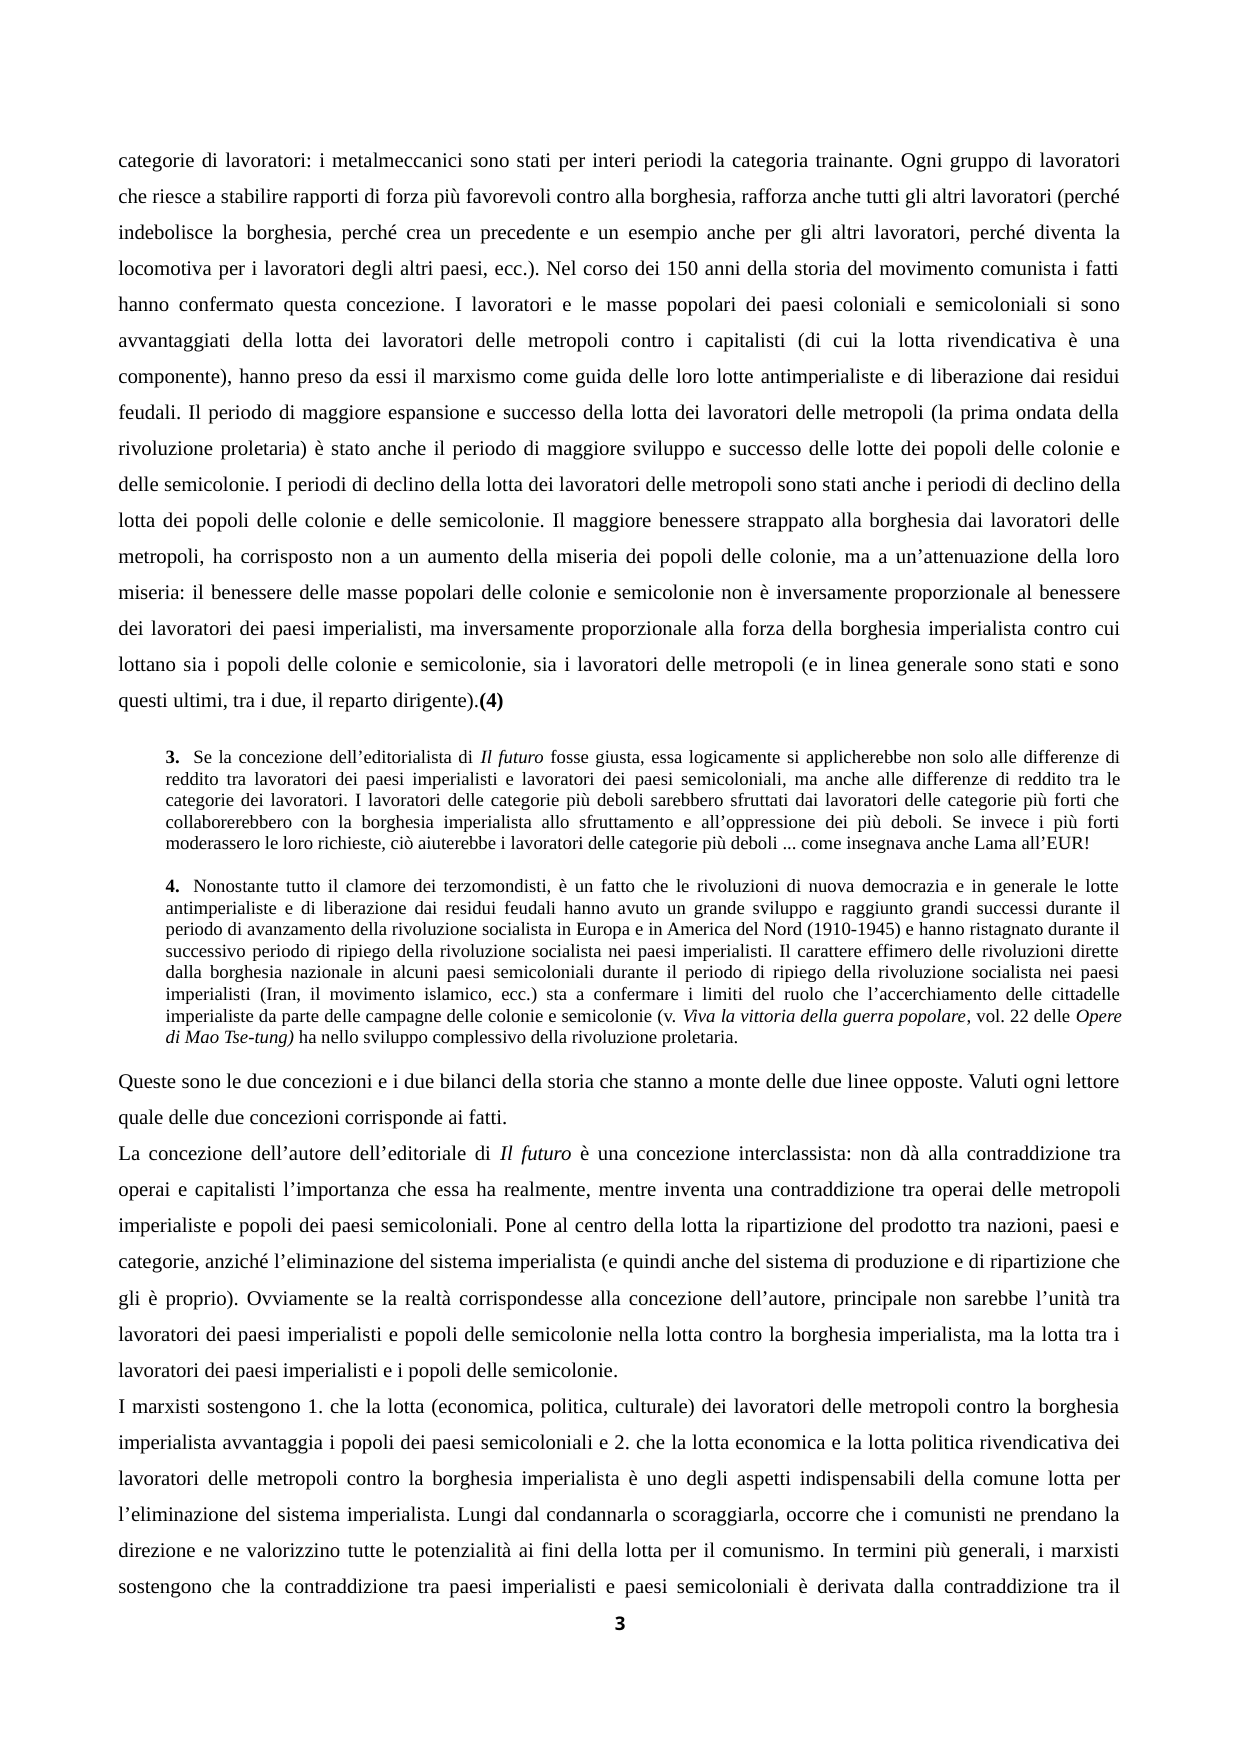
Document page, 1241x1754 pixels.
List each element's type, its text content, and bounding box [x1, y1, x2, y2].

text 4. Nonostante tutto il clamore dei terzomondisti, è un fatto che le rivoluzioni di nuova democrazia e in generale le lotte antimperialiste e di liberazione dai residui feudali hanno avuto un grande sviluppo e raggiunto grandi successi durante il periodo di avanzamento della rivoluzione socialista in Europa e in America del Nord (1910-1945) e hanno ristagnato durante il successivo periodo di ripiego della rivoluzione socialista nei paesi imperialisti. Il carattere effimero delle rivoluzioni dirette dalla borghesia nazionale in alcuni paesi semicoloniali durante il periodo di ripiego della rivoluzione socialista nei paesi imperialisti (Iran, il movimento islamico, ecc.) sta a confermare i limiti del ruolo che l’accerchiamento delle cittadelle imperialiste da parte delle campagne delle colonie e semicolonie (v. Viva la vittoria della guerra popolare, vol. 22 delle Opere di Mao Tse-tung) ha nello sviluppo complessivo della rivoluzione proletaria. [165, 875, 1122, 1048]
text categorie di lavoratori: i metalmeccanici sono stati per interi periodi la categoria trainante. Ogni gruppo di lavoratori che riesce a stabilire rapporti di forza più favorevoli contro alla borghesia, rafforza anche tutti gli altri lavoratori (perché indebolisce la borghesia, perché crea un precedente e un esempio anche per gli altri lavoratori, perché diventa la locomotiva per i lavoratori degli altri paesi, ecc.). Nel corso dei 150 anni della storia del movimento comunista i fatti hanno confermato questa concezione. I lavoratori e le masse popolari dei paesi coloniali e semicoloniali si sono avvantaggiati della lotta dei lavoratori delle metropoli contro i capitalisti (di cui la lotta rivendicativa è una componente), hanno preso da essi il marxismo come guida delle loro lotte antimperialiste e di liberazione dai residui feudali. Il periodo di maggiore espansione e successo della lotta dei lavoratori delle metropoli (la prima ondata della rivoluzione proletaria) è stato anche il periodo di maggiore sviluppo e successo delle lotte dei popoli delle colonie e delle semicolonie. I periodi di declino della lotta dei lavoratori delle metropoli sono stati anche i periodi di declino della lotta dei popoli delle colonie e delle semicolonie. Il maggiore benessere strappato alla borghesia dai lavoratori delle metropoli, ha corrisposto non a un aumento della miseria dei popoli delle colonie, ma a un’attenuazione della loro miseria: il benessere delle masse popolari delle colonie e semicolonie non è inversamente proporzionale al benessere dei lavoratori dei paesi imperialisti, ma inversamente proporzionale alla forza della borghesia imperialista contro cui lottano sia i popoli delle colonie e semicolonie, sia i lavoratori delle metropoli (e in linea generale sono stati e sono questi ultimi, tra i due, il reparto dirigente).(4) [118, 148, 1122, 712]
text Queste sono le due concezioni e i due bilanci della storia che stanno a monte delle due linee opposte. Valuti ogni lettore quale delle due concezioni corrisponde ai fatti. [118, 1069, 1122, 1129]
text La concezione dell’autore dell’editoriale di Il futuro è una concezione interclassista: non dà alla contraddizione tra operai e capitalisti l’importanza che essa ha realmente, mentre inventa una contraddizione tra operai delle metropoli imperialiste e popoli dei paesi semicoloniali. Pone al centro della lotta la ripartizione del prodotto tra nazioni, paesi e categorie, anziché l’eliminazione del sistema imperialista (e quindi anche del sistema di produzione e di ripartizione che gli è proprio). Ovviamente se la realtà corrispondesse alla concezione dell’autore, principale non sarebbe l’unità tra lavoratori dei paesi imperialisti e popoli delle semicolonie nella lotta contro la borghesia imperialista, ma la lotta tra i lavoratori dei paesi imperialisti e i popoli delle semicolonie. [118, 1141, 1122, 1382]
text 3. Se la concezione dell’editorialista di Il futuro fosse giusta, essa logicamente si applicherebbe non solo alle differenze di reddito tra lavoratori dei paesi imperialisti e lavoratori dei paesi semicoloniali, ma anche alle differenze di reddito tra le categorie dei lavoratori. I lavoratori delle categorie più deboli sarebbero sfruttati dai lavoratori delle categorie più forti che collaborerebbero con la borghesia imperialista allo sfruttamento e all’oppressione dei più deboli. Se invece i più forti moderassero le loro richieste, ciò aiuterebbe i lavoratori delle categorie più deboli ... come insegnava anche Lama all’EUR! [165, 746, 1122, 854]
text I marxisti sostengono 1. che la lotta (economica, politica, culturale) dei lavoratori delle metropoli contro la borghesia imperialista avvantaggia i popoli dei paesi semicoloniali e 2. che la lotta economica e la lotta politica rivendicativa dei lavoratori delle metropoli contro la borghesia imperialista è uno degli aspetti indispensabili della comune lotta per l’eliminazione del sistema imperialista. Lungi dal condannarla o scoraggiarla, occorre che i comunisti ne prendano la direzione e ne valorizzino tutte le potenzialità ai fini della lotta per il comunismo. In termini più generali, i marxisti sostengono che la contraddizione tra paesi imperialisti e paesi semicoloniali è derivata dalla contraddizione tra il [118, 1394, 1122, 1598]
